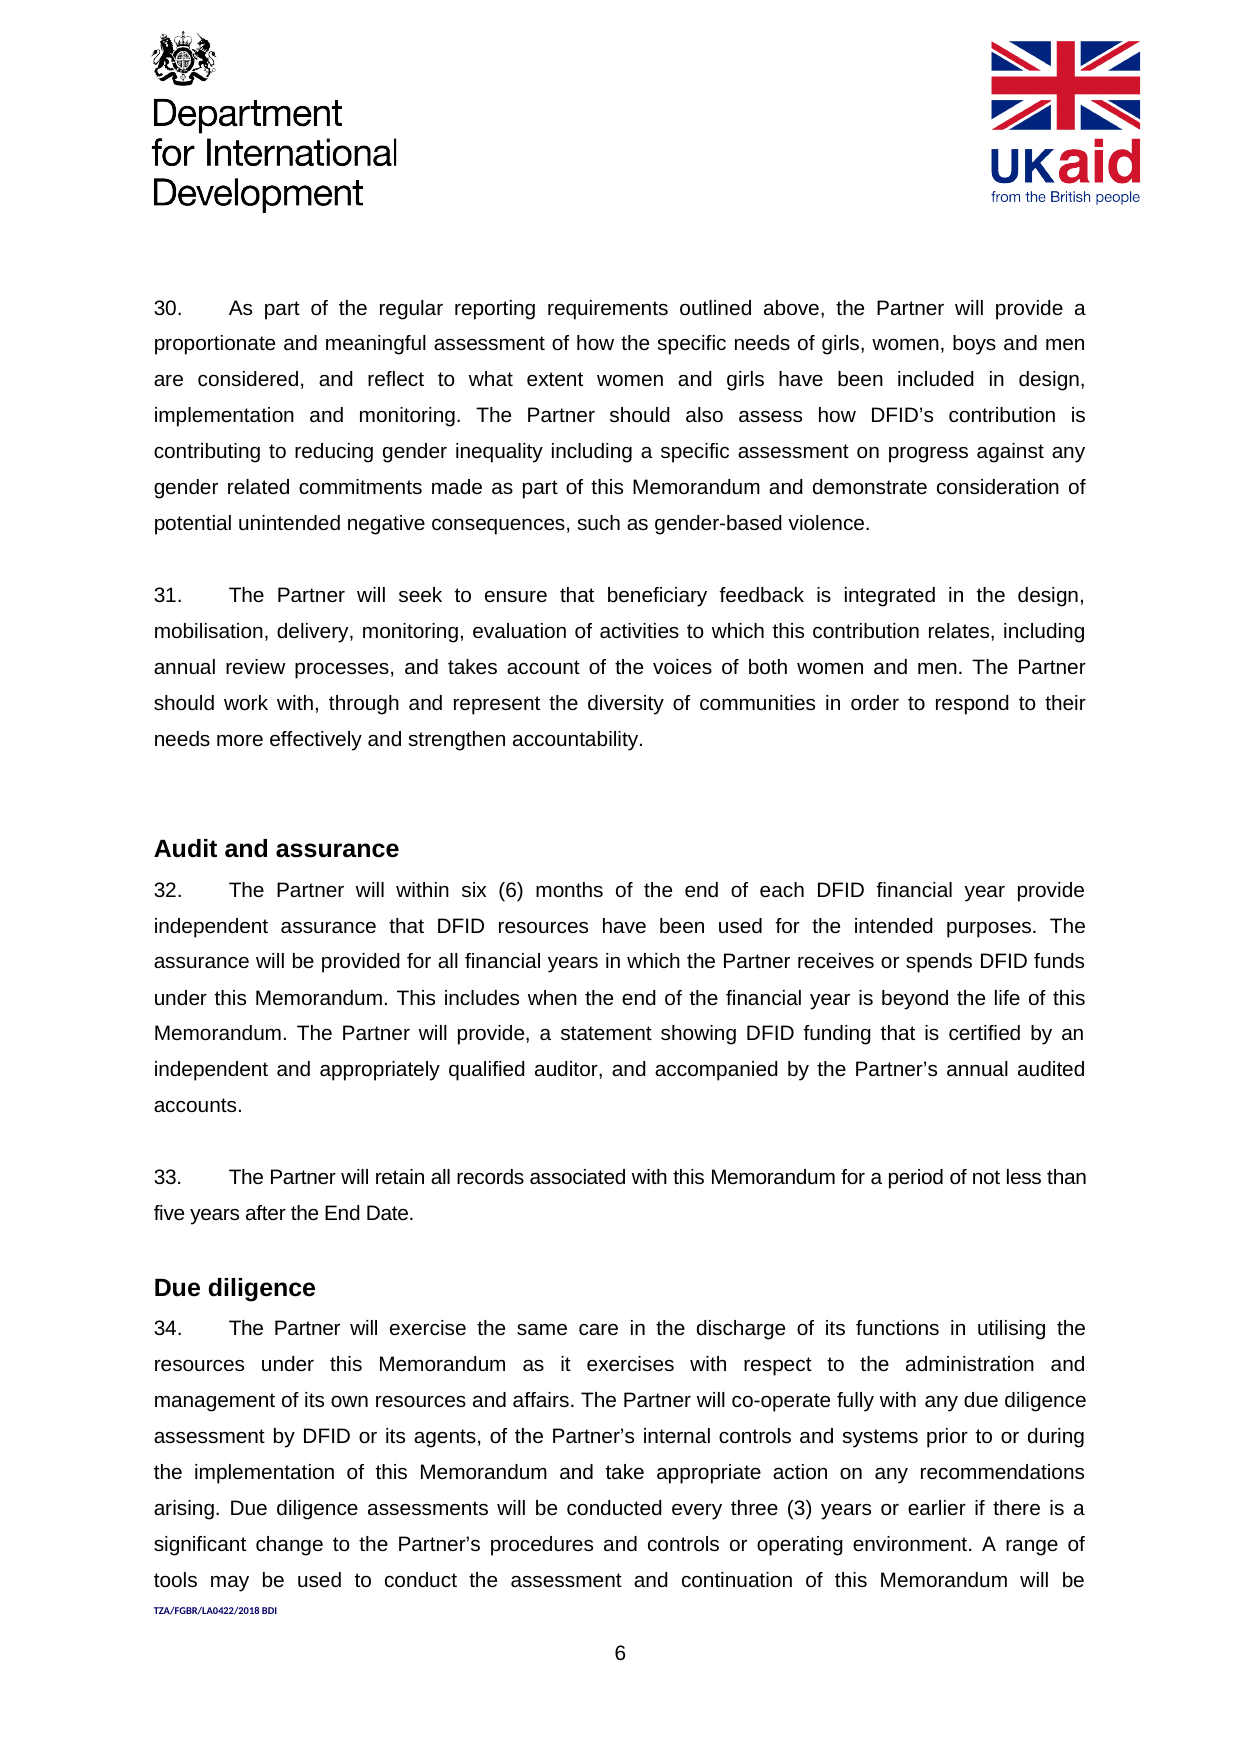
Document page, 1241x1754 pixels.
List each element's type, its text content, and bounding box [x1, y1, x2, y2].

list As part of the regular reporting requirements outlined above, the Partner will provide a proportionate and meaningful assessment of how the specific needs of girls, women, boys and men are considered, and reflect to what extent women and girls have been included in design, implementation and monitoring. The Partner should also assess how DFID’s contribution is contributing to reducing gender inequality including a specific assessment on progress against any gender related commitments made as part of this Memorandum and demonstrate consideration of potential unintended negative consequences, such as gender-based violence. [153, 295, 1087, 535]
text Audit and assurance [153, 834, 1087, 863]
list The Partner will within six (6) months of the end of each DFID financial year provide independent assurance that DFID resources have been used for the intended purposes. The assurance will be provided for all financial years in which the Partner receives or spends DFID funds under this Memorandum. This includes when the end of the financial year is beyond the life of this Memorandum. The Partner will provide, a statement showing DFID funding that is certified by an independent and appropriately qualified auditor, and accompanied by the Partner’s annual audited accounts. [153, 877, 1087, 1117]
text Due diligence [153, 1273, 1087, 1302]
list The Partner will seek to ensure that beneficiary feedback is integrated in the design, mobilisation, delivery, monitoring, evaluation of activities to which this contribution relates, including annual review processes, and takes account of the voices of both women and men. The Partner should work with, through and represent the diversity of communities in order to respond to their needs more effectively and strengthen accountability. [153, 583, 1087, 751]
list The Partner will exercise the same care in the discharge of its functions in utilising the resources under this Memorandum as it exercises with respect to the administration and management of its own resources and affairs. The Partner will co-operate fully with any due diligence assessment by DFID or its agents, of the Partner’s internal controls and systems prior to or during the implementation of this Memorandum and take appropriate action on any recommendations arising. Due diligence assessments will be conducted every three (3) years or earlier if there is a significant change to the Partner’s procedures and controls or operating environment. A range of tools may be used to conduct the assessment and continuation of this Memorandum will be [153, 1316, 1087, 1591]
list The Partner will retain all records associated with this Memorandum for a period of not less than five years after the End Date. [153, 1165, 1087, 1225]
